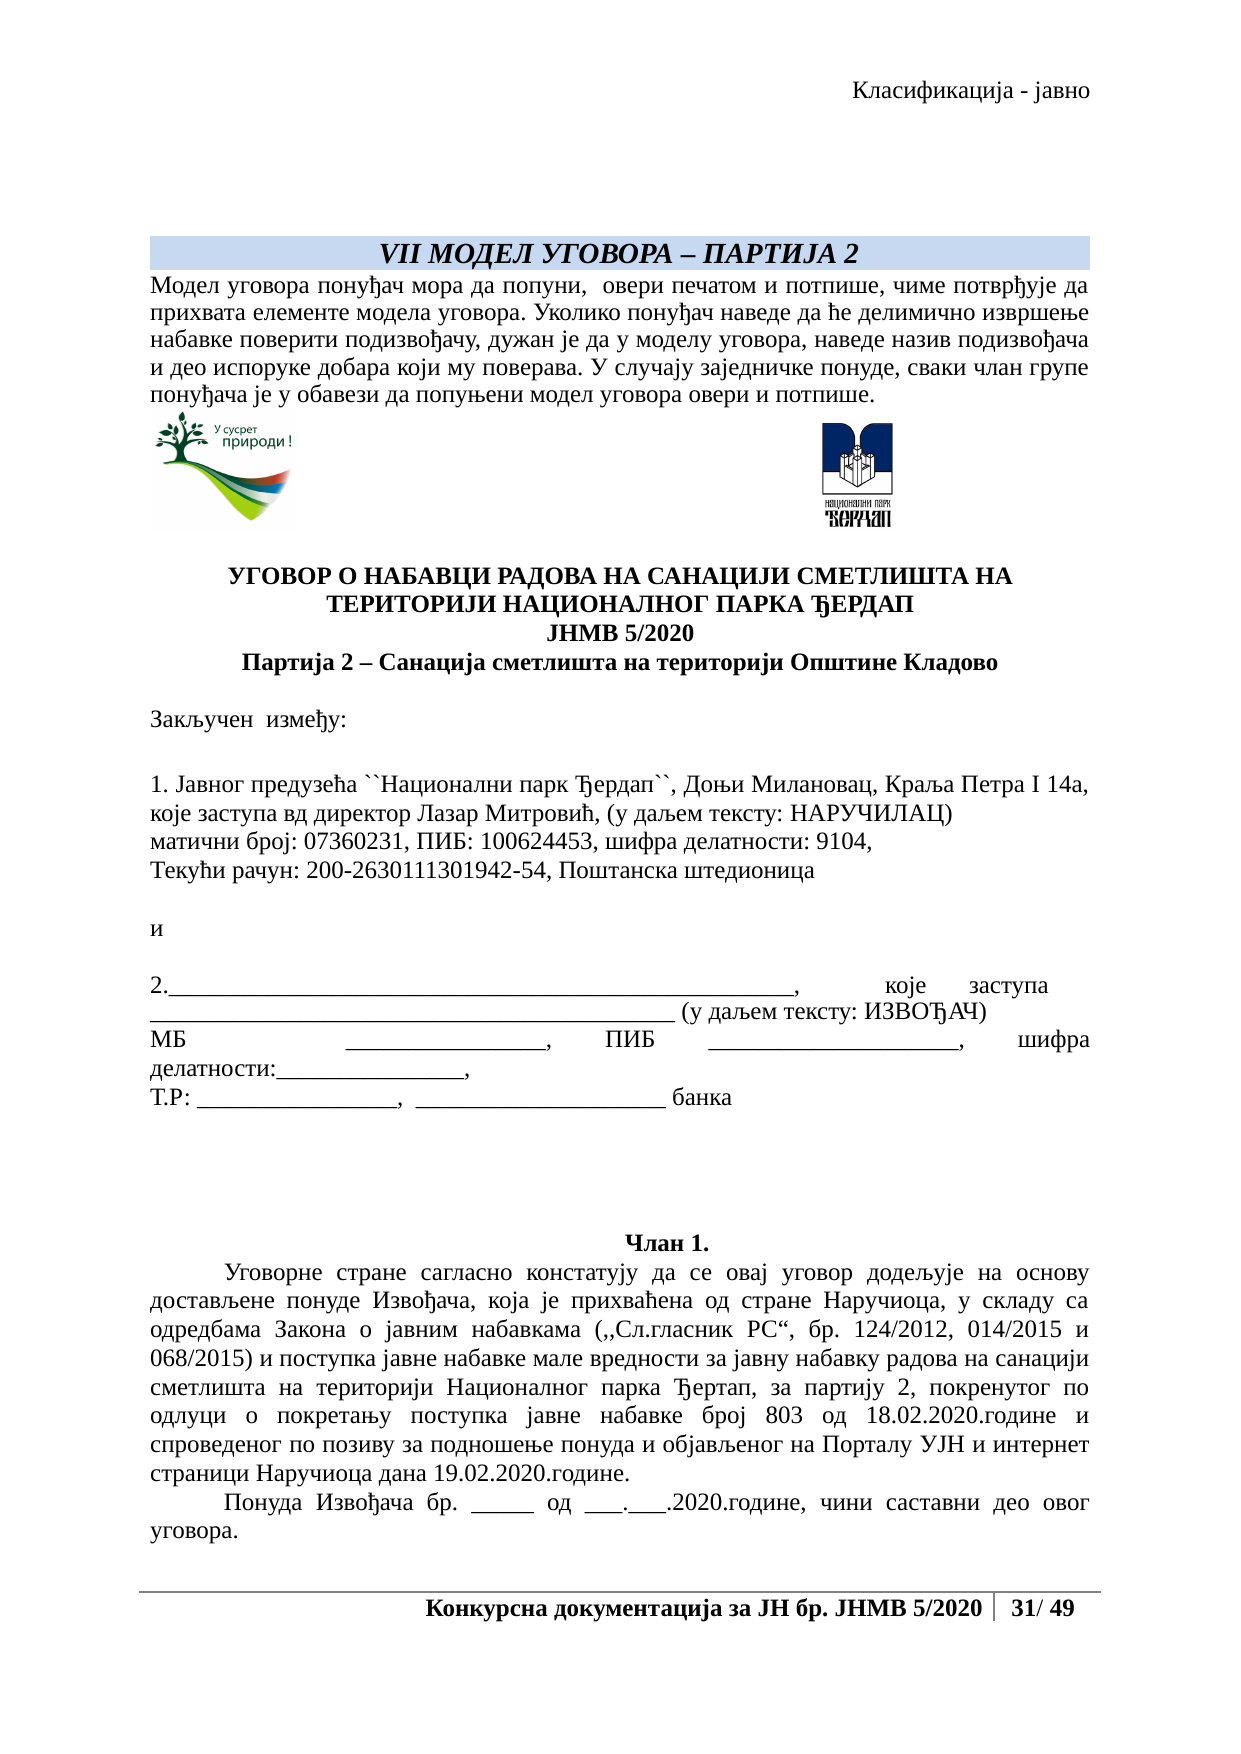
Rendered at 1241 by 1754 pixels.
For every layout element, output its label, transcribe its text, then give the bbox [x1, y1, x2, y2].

text Т.Р: ________________, ____________________ банка [150, 1082, 1048, 1111]
text 2.__________________________________________________, које заступа __________________________________________ (у даљем тексту: ИЗВОЂАЧ) [150, 970, 1048, 1024]
text Понуда Извођача бр. _____ од ___.___.2020.године, чини саставни део овог уговора. [150, 1487, 1090, 1544]
text Модел уговора понуђач мора да попуни, овери печатом и потпише, чиме потврђује да прихвата елементе модела уговора. Уколико понуђач наведе да ће делимично извршење набавке поверити подизвођачу, дужан је да у моделу уговора, наведе назив подизвођача и део испоруке добара који му поверава. У случају заједничке понуде, сваки члан групе понуђача је у обавези да попуњени модел уговора овери и потпише. [150, 270, 1090, 408]
text МБ ________________, ПИБ ____________________, шифра делатности:_______________, [150, 1024, 1090, 1082]
text Партија 2 – Санација сметлишта на територији Општине Кладово [150, 647, 1090, 676]
text матични број: 07360231, ПИБ: 100624453, шифра делатности: 9104, [150, 826, 1090, 855]
text Закључен између: [150, 704, 1090, 733]
text УГОВОР О НАБАВЦИ РАДОВА НА САНАЦИЈИ СМЕТЛИШТА НА ТЕРИТОРИЈИ НАЦИОНАЛНОГ ПАРКА ЂЕРДАП [150, 561, 1090, 618]
text ЈНМВ 5/2020 [150, 618, 1090, 647]
picture [820, 420, 896, 531]
text и [150, 913, 1090, 941]
text 1. Јавног предузећа ``Национални парк Ђердап``, Доњи Милановац, Краља Петра I 14а, које заступа вд директор Лазар Митровић, (у даљем тексту: НАРУЧИЛАЦ) [150, 769, 1090, 826]
text Текући рачун: 200-2630111301942-54, Поштанска штедионица [150, 857, 1093, 884]
text Уговорне стране сагласно констатују да се овај уговор додељује на основу достављене понуде Извођача, која је прихваћена од стране Наручиоца, у складу са одредбама Закона о јавним набавкама (,,Сл.гласник РС“, бр. 124/2012, 014/2015 и 068/2015) и поступка јавне набавке мале вредности за јавну набавку радова на санацији сметлишта на територији Националног парка Ђертап, за партију 2, покренутог по одлуци о покретању поступка јавне набавке број 803 од 18.02.2020.године и спроведеног по позиву за подношење понуда и објављеног на Порталу УЈН и интернет страници Наручиоца дана 19.02.2020.године. [150, 1257, 1090, 1487]
text VII МОДЕЛ УГОВОРА – ПАРТИЈА 2 [150, 236, 1090, 270]
text Члан 1. [625, 1228, 1090, 1257]
